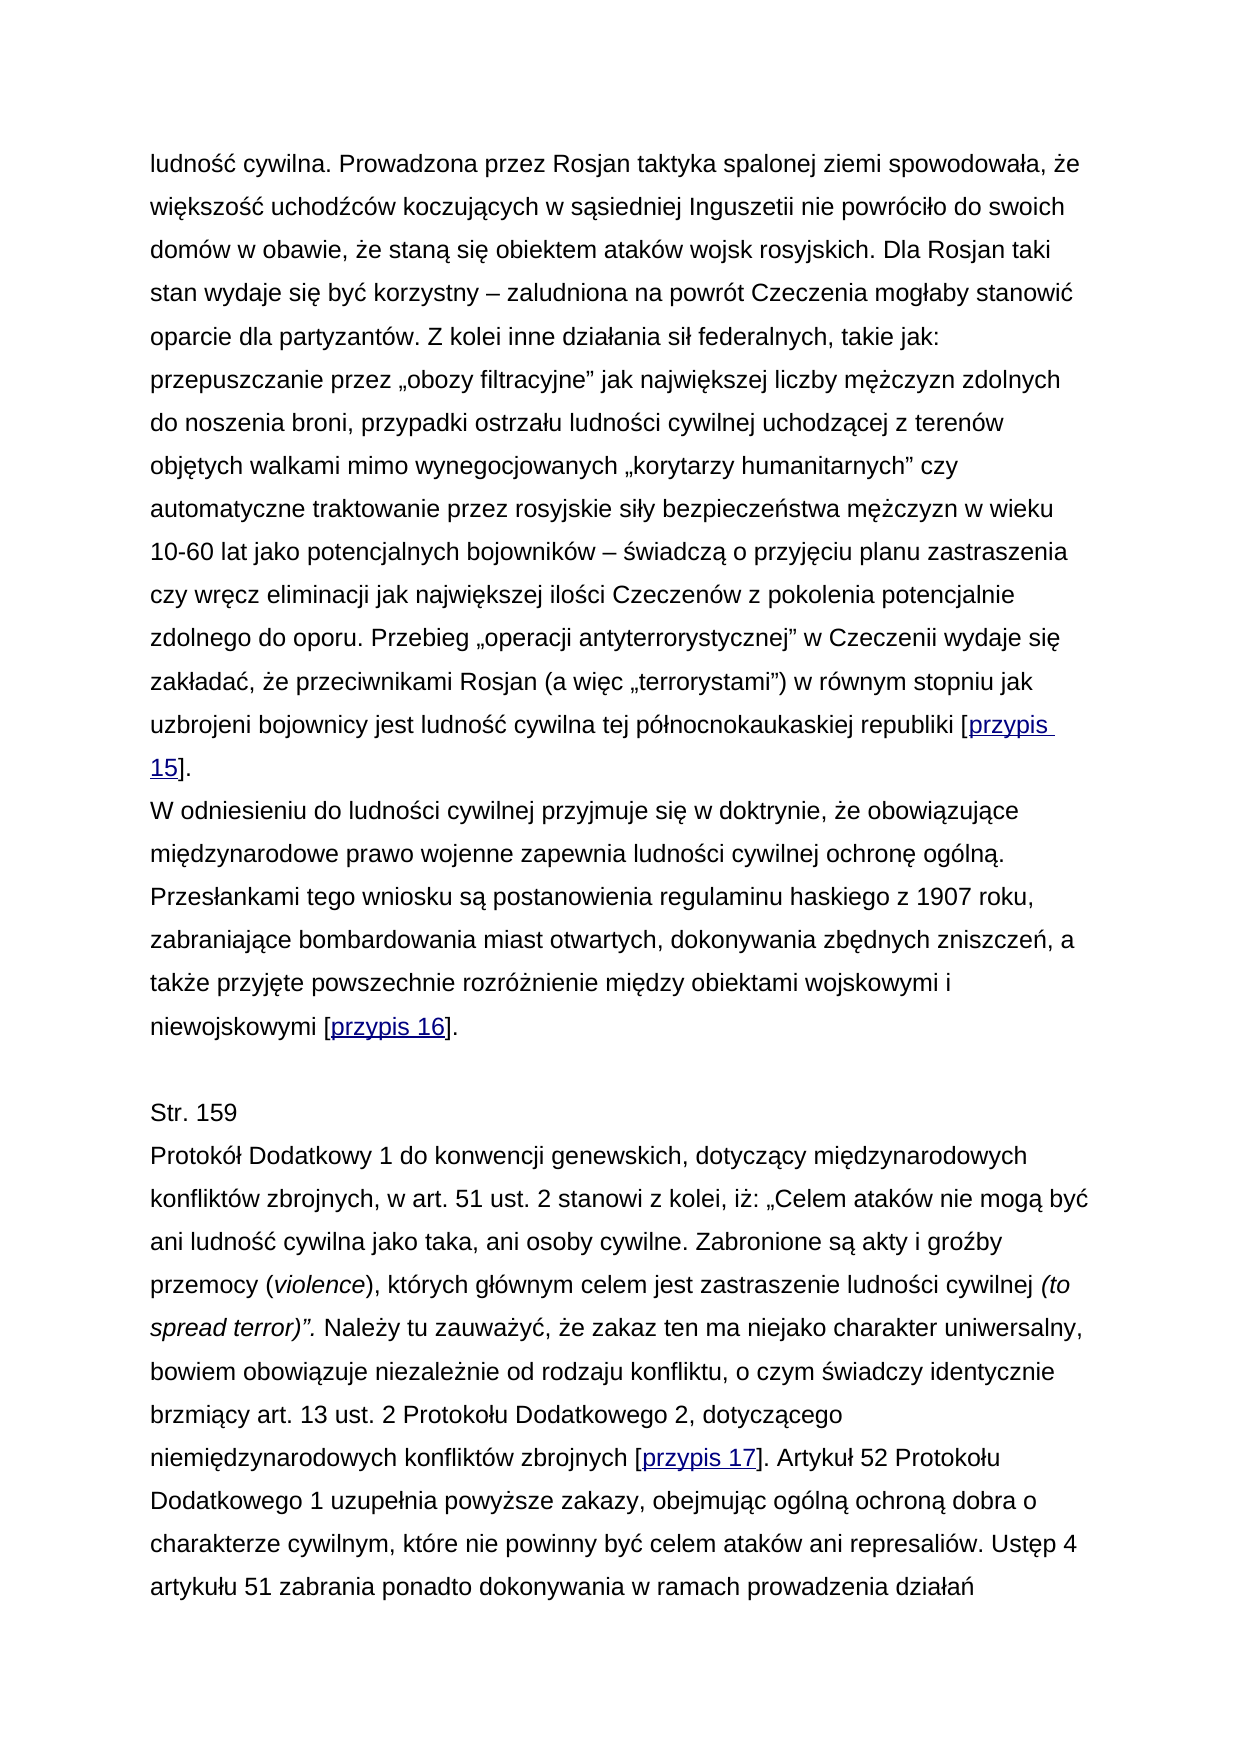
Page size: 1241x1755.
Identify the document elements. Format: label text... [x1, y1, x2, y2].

text W odniesieniu do ludności cywilnej przyjmuje się w doktrynie, że obowiązujące międzynarodowe prawo wojenne zapewnia ludności cywilnej ochronę ogólną. Przesłankami tego wniosku są postanowienia regulaminu haskiego z 1907 roku, zabraniające bombardowania miast otwartych, dokonywania zbędnych zniszczeń, a także przyjęte powszechnie rozróżnienie między obiektami wojskowymi i niewojskowymi [przypis 16]. [150, 796, 1091, 1040]
text Protokół Dodatkowy 1 do konwencji genewskich, dotyczący międzynarodowych konfliktów zbrojnych, w art. 51 ust. 2 stanowi z kolei, iż: „Celem ataków nie mogą być ani ludność cywilna jako taka, ani osoby cywilne. Zabronione są akty i groźby przemocy (violence), których głównym celem jest zastraszenie ludności cywilnej (to spread terror)”. Należy tu zauważyć, że zakaz ten ma niejako charakter uniwersalny, bowiem obowiązuje niezależnie od rodzaju konfliktu, o czym świadczy identycznie brzmiący art. 13 ust. 2 Protokołu Dodatkowego 2, dotyczącego niemiędzynarodowych konfliktów zbrojnych [przypis 17]. Artykuł 52 Protokołu Dodatkowego 1 uzupełnia powyższe zakazy, obejmując ogólną ochroną dobra o charakterze cywilnym, które nie powinny być celem ataków ani represaliów. Ustęp 4 artykułu 51 zabrania ponadto dokonywania w ramach prowadzenia działań [150, 1141, 1091, 1601]
text ludność cywilna. Prowadzona przez Rosjan taktyka spalonej ziemi spowodowała, że większość uchodźców koczujących w sąsiedniej Inguszetii nie powróciło do swoich domów w obawie, że staną się obiektem ataków wojsk rosyjskich. Dla Rosjan taki stan wydaje się być korzystny – zaludniona na powrót Czeczenia mogłaby stanowić oparcie dla partyzantów. Z kolei inne działania sił federalnych, takie jak: przepuszczanie przez „obozy filtracyjne” jak największej liczby mężczyzn zdolnych do noszenia broni, przypadki ostrzału ludności cywilnej uchodzącej z terenów objętych walkami mimo wynegocjowanych „korytarzy humanitarnych” czy automatyczne traktowanie przez rosyjskie siły bezpieczeństwa mężczyzn w wieku 10-60 lat jako potencjalnych bojowników – świadczą o przyjęciu planu zastraszenia czy wręcz eliminacji jak największej ilości Czeczenów z pokolenia potencjalnie zdolnego do oporu. Przebieg „operacji antyterrorystycznej” w Czeczenii wydaje się zakładać, że przeciwnikami Rosjan (a więc „terrorystami”) w równym stopniu jak uzbrojeni bojownicy jest ludność cywilna tej północnokaukaskiej republiki [przypis 15]. [150, 149, 1091, 781]
text Str. 159 [150, 1098, 1091, 1126]
